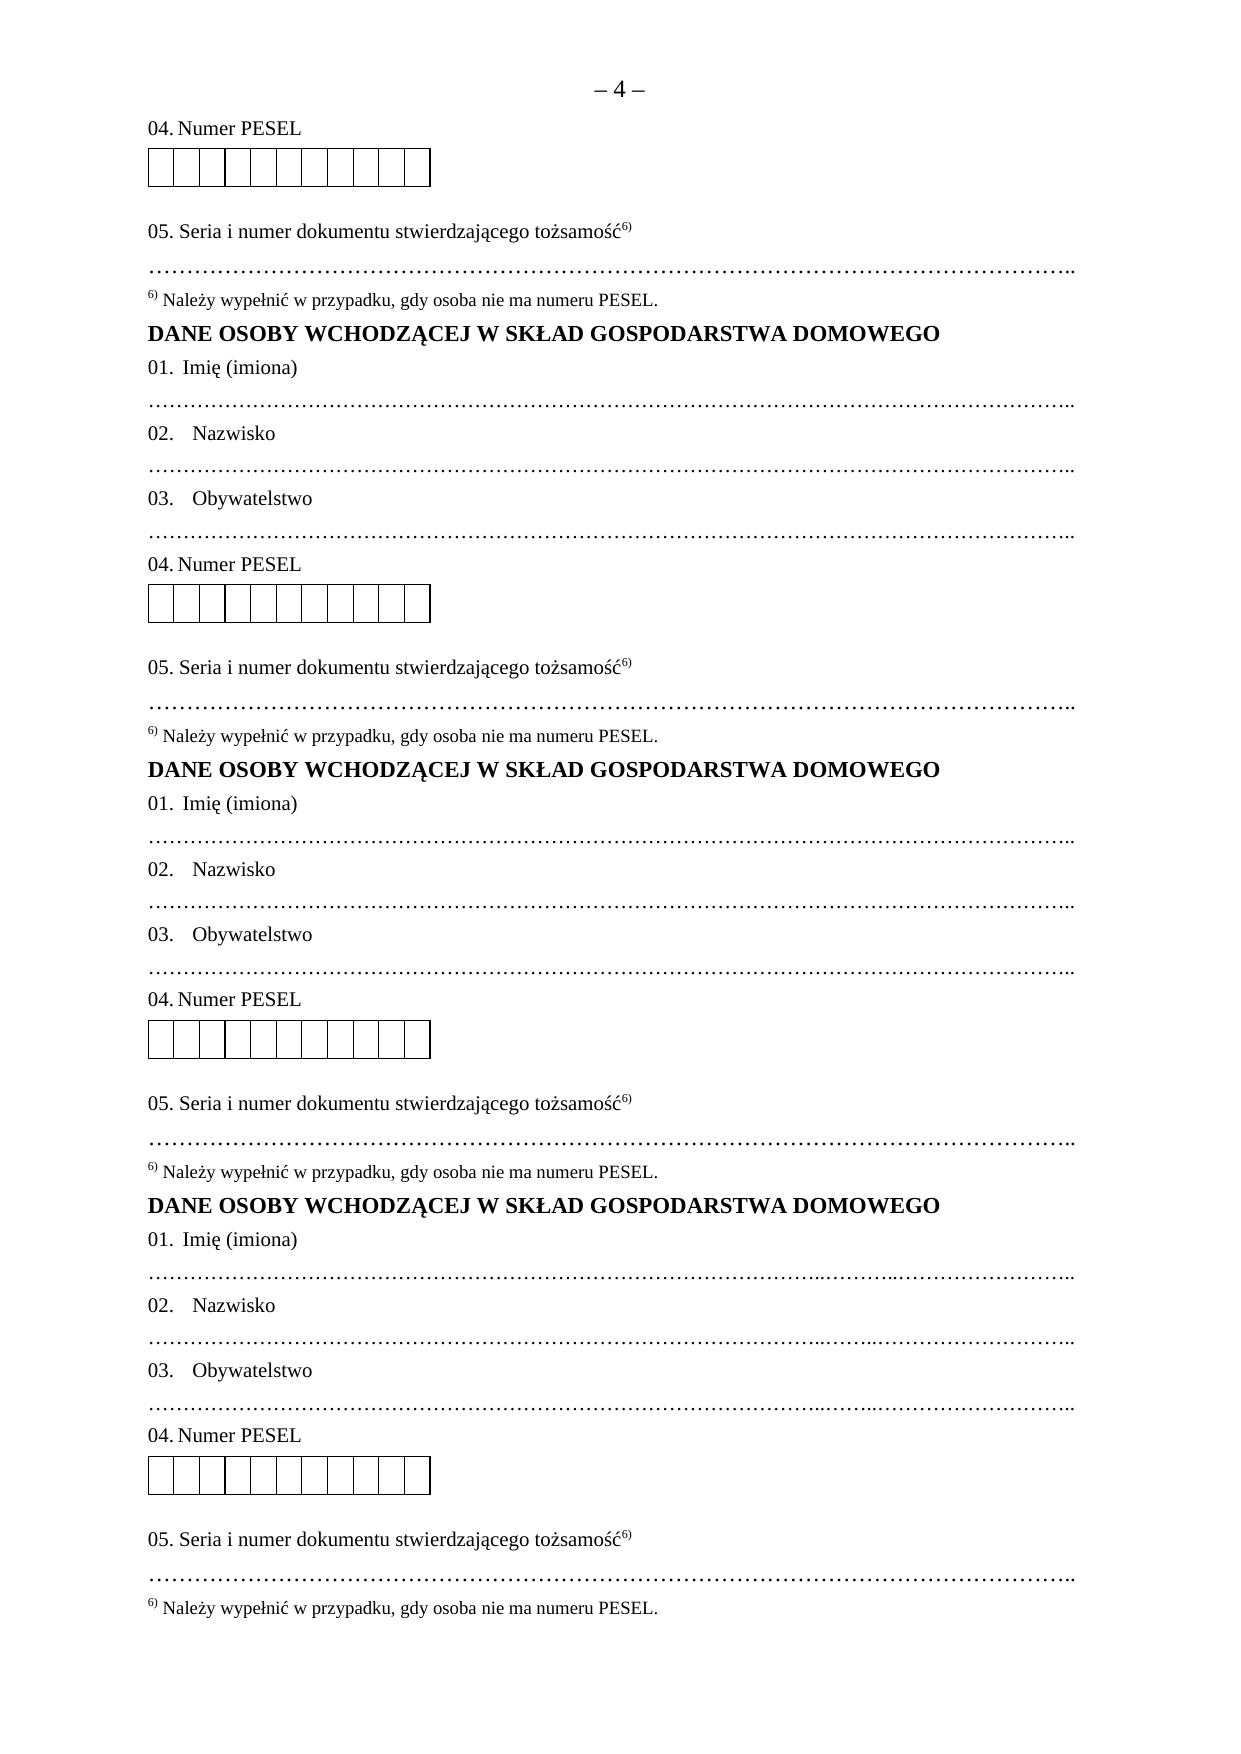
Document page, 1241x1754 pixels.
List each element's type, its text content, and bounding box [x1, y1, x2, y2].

list Nazwisko [148, 421, 1079, 445]
list Nazwisko [148, 1292, 1079, 1317]
text ………………………………………………………………………………………………………….. [148, 1124, 1091, 1150]
table_header [174, 1021, 199, 1057]
list Obywatelstwo [148, 1358, 1079, 1382]
text 6) Należy wypełnić w przypadku, gdy osoba nie ma numeru PESEL. [148, 723, 1079, 747]
text DANE OSOBY WCHODZĄCEJ W SKŁAD GOSPODARSTWA DOMOWEGO [148, 756, 1091, 782]
table_header [226, 1021, 250, 1057]
text ………………………………………………………………………………………………………….. [148, 688, 1091, 714]
text ………………………………………………………………………………………………………….. [148, 1560, 1091, 1586]
text …………………………………………………………………………………………………………………….. [148, 889, 1091, 913]
text …………………………………………………………………………………………………………………….. [148, 388, 1091, 412]
table_header [200, 585, 224, 622]
table_header [354, 1021, 378, 1057]
text ……………………………………………………………………………………..……..……………………….. [148, 1391, 1091, 1415]
table_header [149, 585, 173, 622]
text ……………………………………………………………………………………..………..…………………….. [148, 1260, 1091, 1284]
table_header [226, 1457, 250, 1493]
table_header [277, 1021, 301, 1057]
text 05. Seria i numer dokumentu stwierdzającego tożsamość6) [148, 219, 1091, 243]
table_header [277, 149, 301, 186]
list Nazwisko [148, 857, 1079, 881]
text …………………………………………………………………………………………………………………….. [148, 955, 1091, 979]
table_header [328, 1021, 353, 1057]
table_header [149, 149, 173, 186]
table_header [277, 585, 301, 622]
text 05. Seria i numer dokumentu stwierdzającego tożsamość6) [148, 655, 1091, 679]
table_header [174, 149, 199, 186]
text ……………………………………………………………………………………..……..……………………….. [148, 1325, 1091, 1349]
table_header [405, 149, 429, 186]
table_header [149, 1457, 173, 1493]
table_header [405, 1457, 429, 1493]
text DANE OSOBY WCHODZĄCEJ W SKŁAD GOSPODARSTWA DOMOWEGO [148, 320, 1091, 346]
table_header [302, 1021, 327, 1057]
table_header [149, 1021, 173, 1057]
text …………………………………………………………………………………………………………………….. [148, 824, 1091, 848]
table_header [302, 1457, 327, 1493]
table_header [328, 1457, 353, 1493]
table_header [200, 1457, 224, 1493]
list Obywatelstwo [148, 922, 1079, 946]
table_header [251, 149, 276, 186]
table_header [174, 1457, 199, 1493]
table_header [405, 585, 429, 622]
table_header [226, 585, 250, 622]
table_header [379, 585, 404, 622]
table_header [251, 1457, 276, 1493]
table_header [251, 1021, 276, 1057]
list Obywatelstwo [148, 486, 1079, 510]
text ………………………………………………………………………………………………………….. [148, 252, 1091, 278]
text DANE OSOBY WCHODZĄCEJ W SKŁAD GOSPODARSTWA DOMOWEGO [148, 1192, 1091, 1218]
table_header [251, 585, 276, 622]
table_header [302, 585, 327, 622]
table_header [302, 149, 327, 186]
list Numer PESEL [148, 551, 1079, 576]
table_header [354, 149, 378, 186]
table_header [200, 149, 224, 186]
text 6) Należy wypełnić w przypadku, gdy osoba nie ma numeru PESEL. [148, 287, 1079, 311]
list Numer PESEL [148, 987, 1079, 1011]
table_header [405, 1021, 429, 1057]
text 05. Seria i numer dokumentu stwierdzającego tożsamość6) [148, 1091, 1091, 1115]
table_header [174, 585, 199, 622]
list Imię (imiona) [148, 791, 1079, 815]
table_header [328, 149, 353, 186]
table_header [354, 585, 378, 622]
list Imię (imiona) [148, 1227, 1079, 1251]
table_header [379, 1021, 404, 1057]
text …………………………………………………………………………………………………………………….. [148, 453, 1091, 477]
list Numer PESEL [148, 1423, 1079, 1447]
table_header [379, 149, 404, 186]
table_header [379, 1457, 404, 1493]
text 6) Należy wypełnić w przypadku, gdy osoba nie ma numeru PESEL. [148, 1595, 1079, 1619]
table_header [226, 149, 250, 186]
list Imię (imiona) [148, 355, 1079, 379]
table_header [354, 1457, 378, 1493]
list Numer PESEL [148, 116, 1079, 139]
text …………………………………………………………………………………………………………………….. [148, 519, 1091, 543]
table_header [328, 585, 353, 622]
text 05. Seria i numer dokumentu stwierdzającego tożsamość6) [148, 1527, 1091, 1551]
table_header [277, 1457, 301, 1493]
text 6) Należy wypełnić w przypadku, gdy osoba nie ma numeru PESEL. [148, 1159, 1079, 1183]
table_header [200, 1021, 224, 1057]
